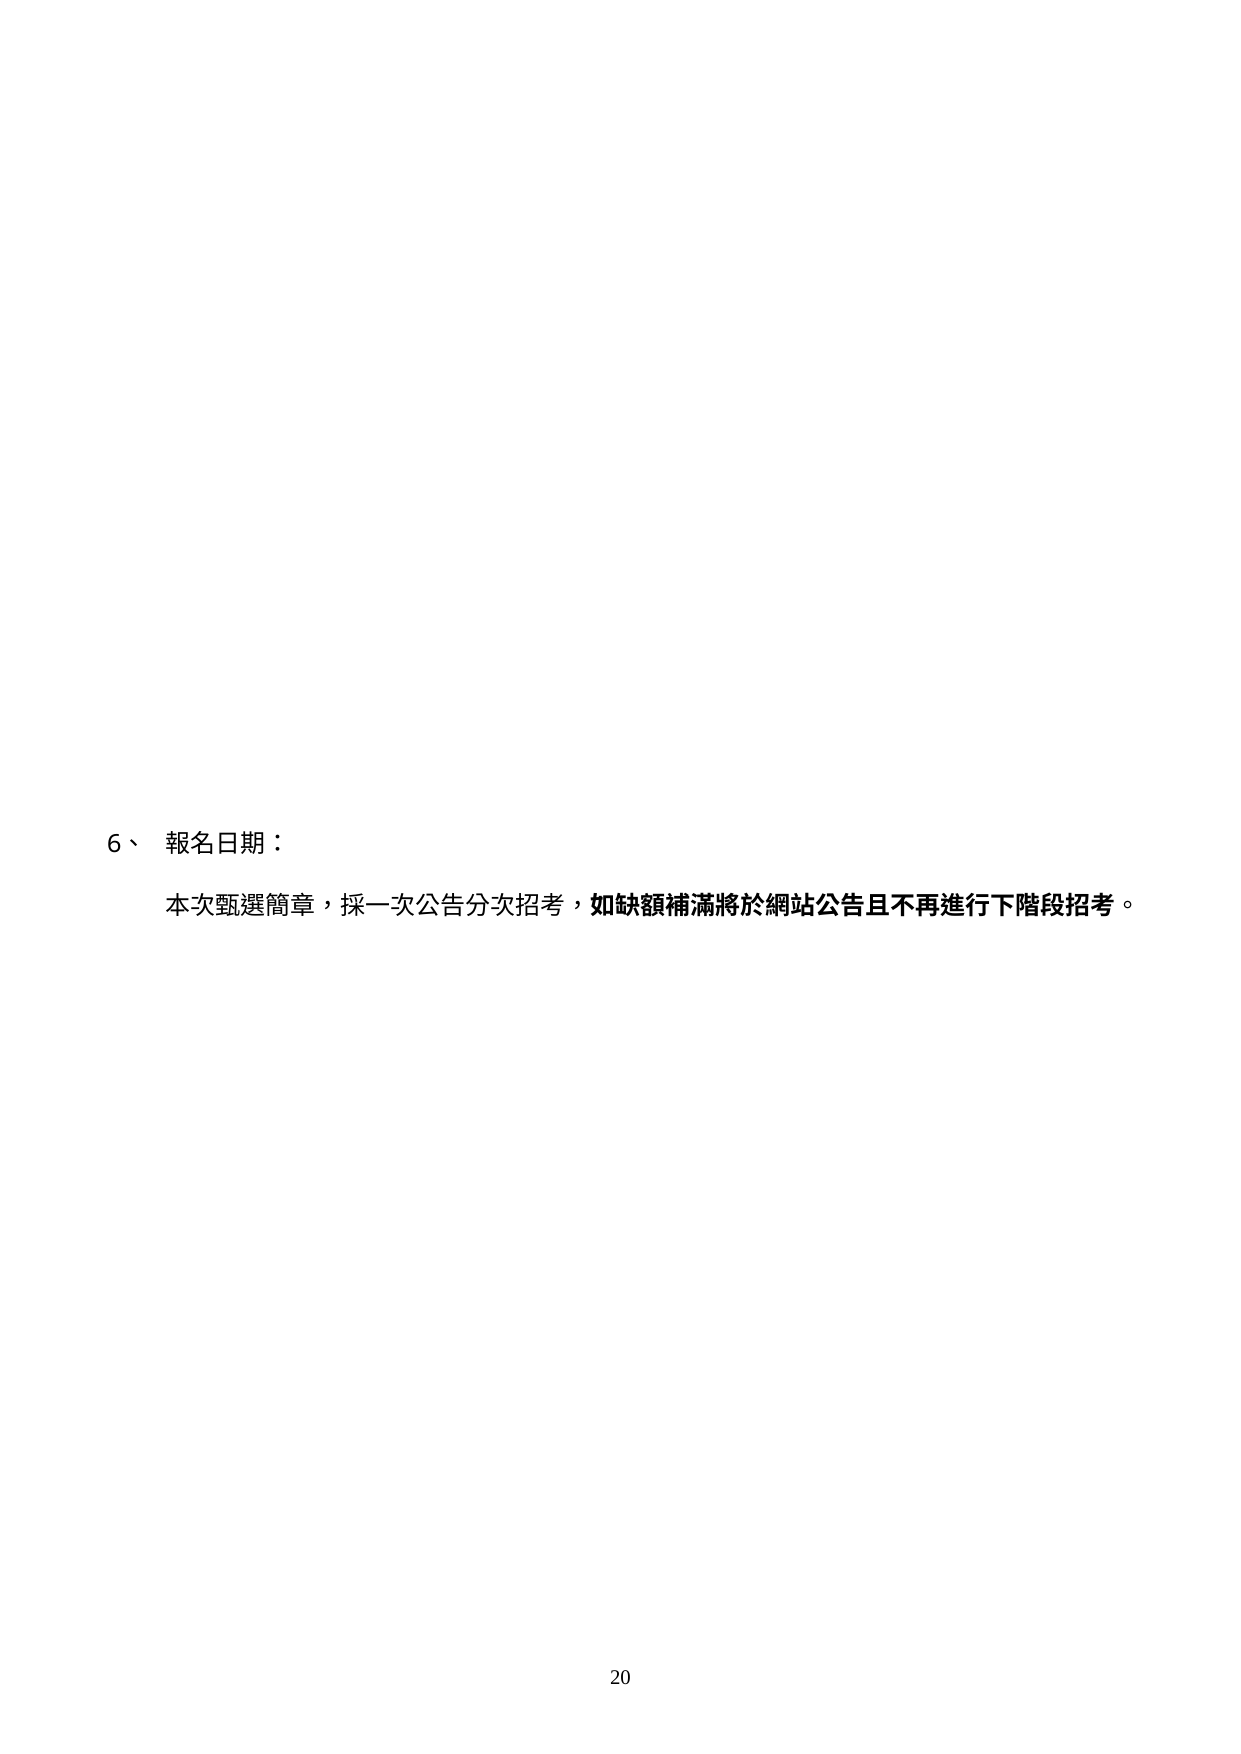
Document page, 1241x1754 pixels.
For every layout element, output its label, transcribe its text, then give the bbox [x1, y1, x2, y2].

text 本次甄選簡章，採一次公告分次招考，如缺額補滿將於網站公告且不再進行下階段招考。 [165, 862, 1134, 925]
list 報名日期： [107, 800, 1134, 862]
